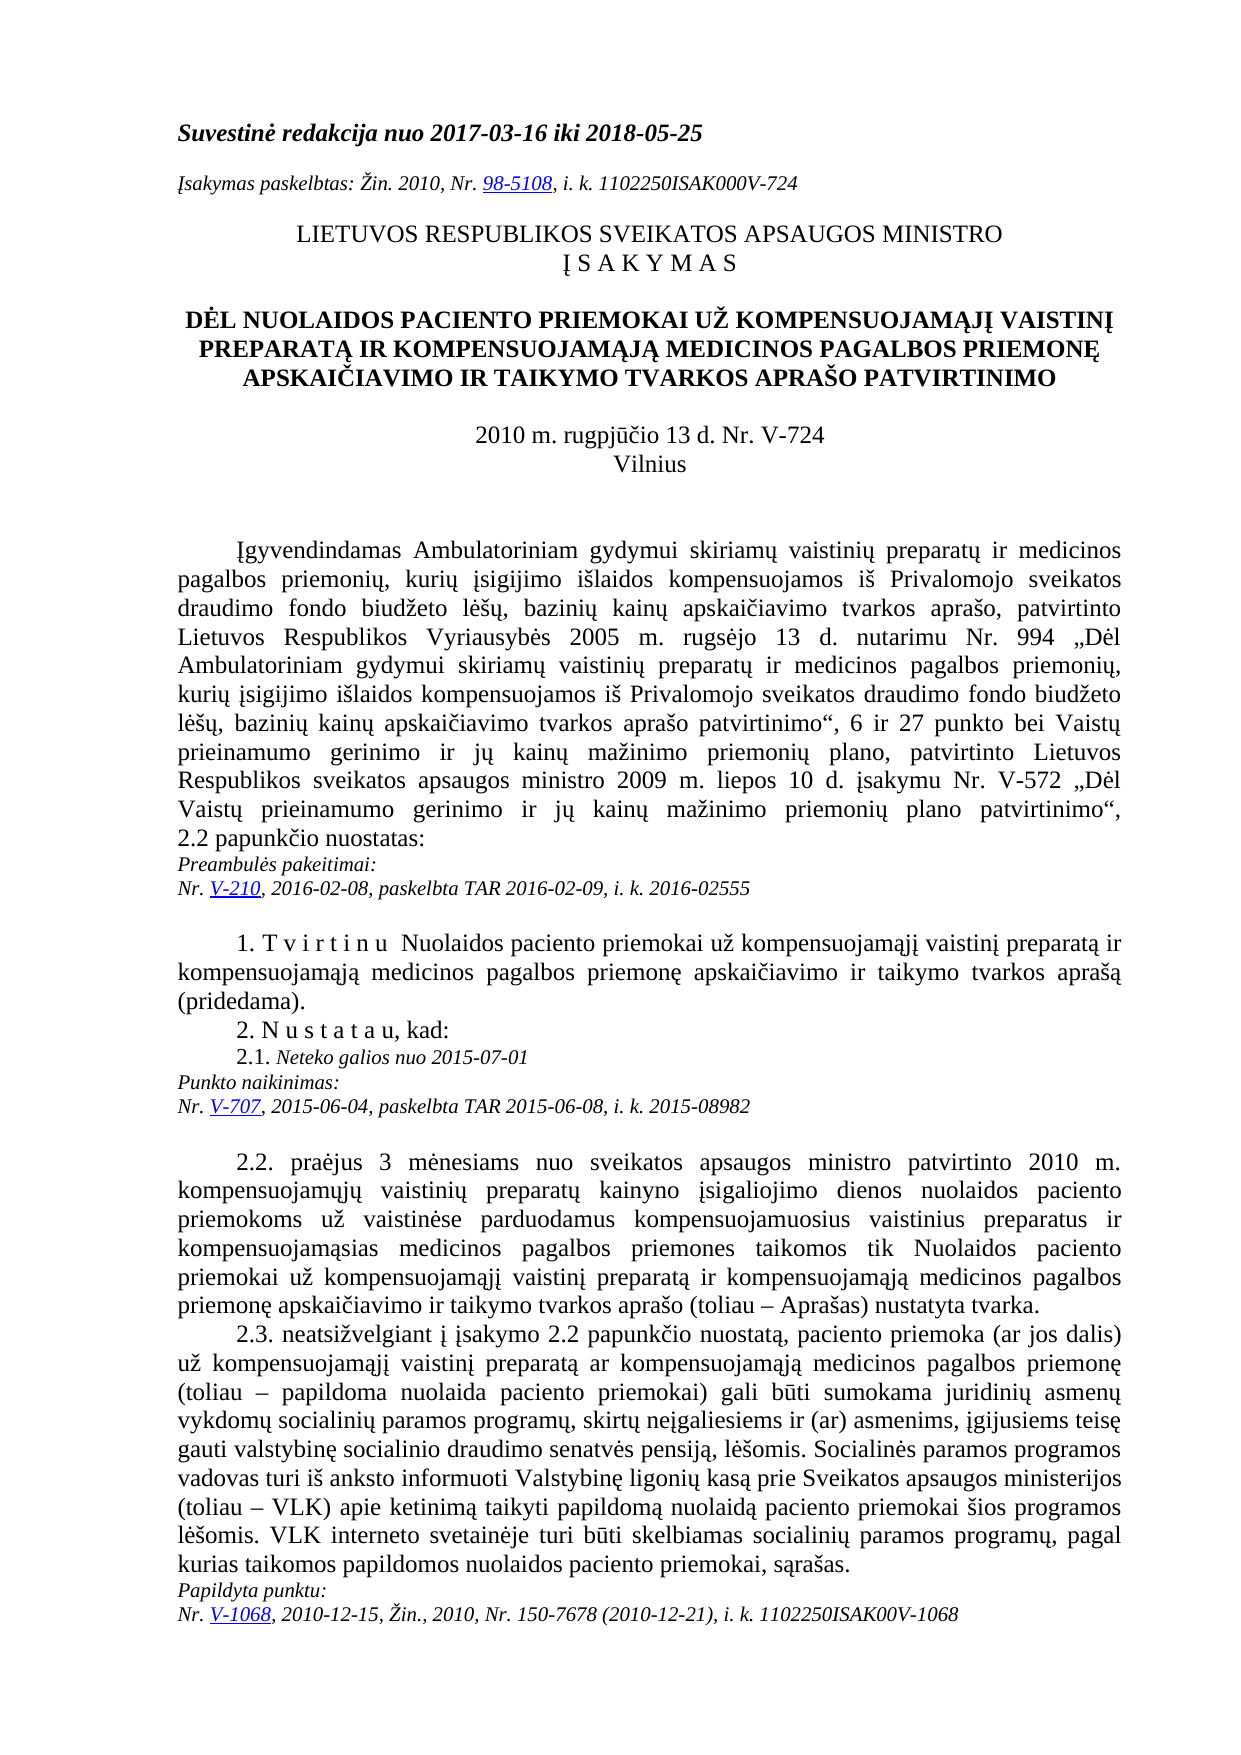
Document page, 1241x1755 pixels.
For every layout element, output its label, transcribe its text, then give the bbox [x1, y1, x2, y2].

text ĮSAKYMAS [177, 248, 1122, 277]
text Įgyvendindamas Ambulatoriniam gydymui skiriamų vaistinių preparatų ir medicinos pagalbos priemonių, kurių įsigijimo išlaidos kompensuojamos iš Privalomojo sveikatos draudimo fondo biudžeto lėšų, bazinių kainų apskaičiavimo tvarkos aprašo, patvirtinto Lietuvos Respublikоs Vyriausybės 2005 m. rugsėjo 13 d. nutarimu Nr. 994 „Dėl Ambulatoriniam gydymui skiriamų vaistinių preparatų ir medicinos pagalbos priemonių, kurių įsigijimo išlaidos kompensuojamos iš Privalomojo sveikatos draudimo fondo biudžeto lėšų, bazinių kainų apskaičiavimo tvarkos aprašo patvirtinimo“, 6 ir 27 punkto bei Vaistų prieinamumo gerinimo ir jų kainų mažinimo priemonių plano, patvirtinto Lietuvos Respublikоs sveikatos apsaugos ministro 2009 m. liepos 10 d. įsakymu Nr. V-572 „Dėl Vaistų prieinamumo gerinimo ir jų kainų mažinimo priemonių plano patvirtinimo“, 2.2 papunkčio nuostatas: [177, 535, 1122, 852]
text DĖL NUOLAIDOS PACIENTO PRIEMOKAI UŽ KOMPENSUOJAMĄJĮ VAISTINĮ PREPARATĄ IR KOMPENSUOJAMĄJĄ MEDICINOS PAGALBOS PRIEMONĘ APSKAIČIAVIMO IR TAIKYMO TVARKOS APRAŠO PATVIRTINIMO [177, 305, 1122, 392]
text Suvestinė redakcija nuo 2017-03-16 iki 2018-05-25 [177, 118, 1122, 147]
text Papildyta punktu: [177, 1578, 1122, 1602]
text Preambulės pakeitimai: [177, 852, 1122, 876]
text 2.1. Neteko galios nuo 2015-07-01 [177, 1043, 1122, 1070]
text 2.2. praėjus 3 mėnesiams nuo sveikatos apsaugos ministro patvirtinto 2010 m. kompensuojamųjų vaistinių preparatų kainyno įsigaliojimo dienos nuolaidos paciento priemokoms už vaistinėse parduodamus kompensuojamuosius vaistinius preparatus ir kompensuojamąsias medicinos pagalbos priemones taikomos tik Nuolaidos paciento priemokai už kompensuojamąjį vaistinį preparatą ir kompensuojamąją medicinos pagalbos priemonę apskaičiavimo ir taikymo tvarkos aprašo (toliau – Aprašas) nustatyta tvarka. [177, 1147, 1122, 1319]
text 1. Tvirtinu Nuolaidos paciento priemokai už kompensuojamąjį vaistinį preparatą ir kompensuojamąją medicinos pagalbos priemonę apskaičiavimo ir taikymo tvarkos aprašą (pridedama). [177, 928, 1122, 1015]
text Punkto naikinimas: [177, 1070, 1122, 1094]
text Įsakymas paskelbtas: Žin. 2010, Nr. 98-5108, i. k. 1102250ISAK000V-724 [177, 171, 1122, 195]
text 2.3. neatsižvelgiant į įsakymo 2.2 papunkčio nuostatą, paciento priemoka (ar jos dalis) už kompensuojamąjį vaistinį preparatą ar kompensuojamąją medicinos pagalbos priemonę (toliau – papildoma nuolaida paciento priemokai) gali būti sumokama juridinių asmenų vykdomų socialinių paramos programų, skirtų neįgaliesiems ir (ar) asmenims, įgijusiems teisę gauti valstybinę socialinio draudimo senatvės pensiją, lėšomis. Socialinės paramos programos vadovas turi iš anksto informuoti Valstybinę ligonių kasą prie Sveikatos apsaugos ministerijos (toliau – VLK) apie ketinimą taikyti papildomą nuolaidą paciento priemokai šios programos lėšomis. VLK interneto svetainėje turi būti skelbiamas socialinių paramos programų, pagal kurias taikomos papildomos nuolaidos paciento priemokai, sąrašas. [177, 1319, 1122, 1578]
text Vilnius [177, 449, 1122, 478]
text Nr. V-1068, 2010-12-15, Žin., 2010, Nr. 150-7678 (2010-12-21), i. k. 1102250ISAK00V-1068 [177, 1602, 1122, 1626]
text LIETUVOS RESPUBLIKOS SVEIKATOS APSAUGOS MINISTRO [177, 219, 1122, 248]
text Nr. V-210, 2016-02-08, paskelbta TAR 2016-02-09, i. k. 2016-02555 [177, 876, 1122, 900]
text 2010 m. rugpjūčio 13 d. Nr. V-724 [177, 420, 1122, 449]
text Nr. V-707, 2015-06-04, paskelbta TAR 2015-06-08, i. k. 2015-08982 [177, 1094, 1122, 1118]
text 2. Nustatau, kad: [177, 1015, 1122, 1043]
